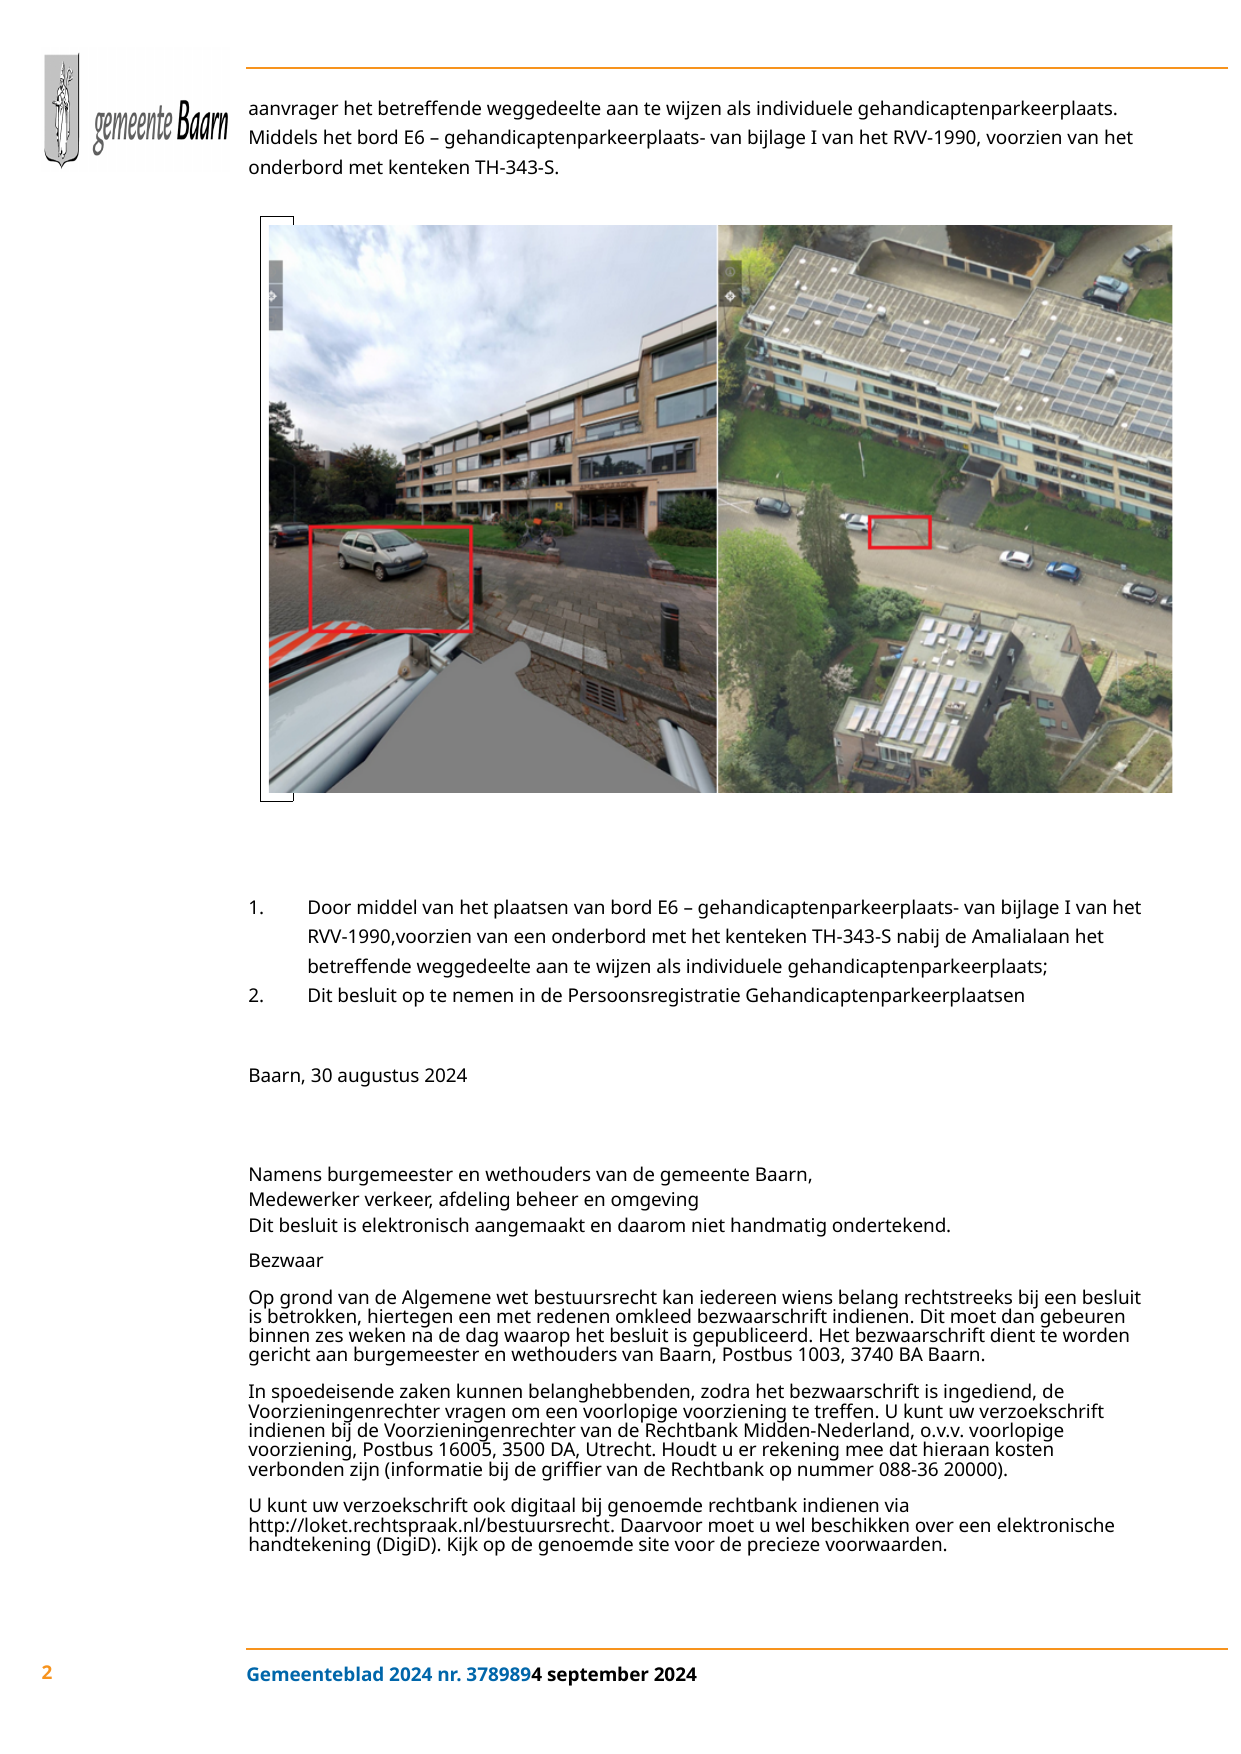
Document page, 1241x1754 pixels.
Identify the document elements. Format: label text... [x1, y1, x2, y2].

text U kunt uw verzoekschrift ook digitaal bij genoemde rechtbank indienen via http://loket.rechtspraak.nl/bestuursrecht. Daarvoor moet u wel beschikken over een elektronische handtekening (DigiD). Kijk op de genoemde site voor de precieze voorwaarden. [248, 1497, 1152, 1555]
text Dit besluit is elektronisch aangemaakt en daarom niet handmatig ondertekend. [248, 1212, 1152, 1238]
picture [268, 225, 1173, 793]
text aanvrager het betreffende weggedeelte aan te wijzen als individuele gehandicaptenparkeerplaats. Middels het bord E6 – gehandicaptenparkeerplaats- van bijlage I van het RVV-1990, voorzien van het onderbord met kenteken TH-343-S. [248, 95, 1152, 180]
list Door middel van het plaatsen van bord E6 – gehandicaptenparkeerplaats- van bijlage I van het RVV-1990,voorzien van een onderbord met het kenteken TH-343-S nabij de Amalialaan het betreffende weggedeelte aan te wijzen als individuele gehandicaptenparkeerplaats; [248, 894, 1152, 979]
text Namens burgemeester en wethouders van de gemeente Baarn, [248, 1161, 1152, 1187]
list Dit besluit op te nemen in de Persoonsregistratie Gehandicaptenparkeerplaatsen [248, 983, 1152, 1008]
text Op grond van de Algemene wet bestuursrecht kan iedereen wiens belang rechtstreeks bij een besluit is betrokken, hiertegen een met redenen omkleed bezwaarschrift indienen. Dit moet dan gebeuren binnen zes weken na de dag waarop het besluit is gepubliceerd. Het bezwaarschrift dient te worden gericht aan burgemeester en wethouders van Baarn, Postbus 1003, 3740 BA Baarn. [248, 1289, 1152, 1366]
text Baarn, 30 augustus 2024 [248, 1063, 1152, 1088]
text Bezwaar [248, 1252, 1152, 1271]
picture [41, 47, 231, 172]
text In spoedeisende zaken kunnen belanghebbenden, zodra het bezwaarschrift is ingediend, de Voorzieningenrechter vragen om een voorlopige voorziening te treffen. U kunt uw verzoekschrift indienen bij de Voorzieningenrechter van de Rechtbank Midden-Nederland, o.v.v. voorlopige voorziening, Postbus 16005, 3500 DA, Utrecht. Houdt u er rekening mee dat hieraan kosten verbonden zijn (informatie bij de griffier van de Rechtbank op nummer 088-36 20000). [248, 1383, 1152, 1480]
text Medewerker verkeer, afdeling beheer en omgeving [248, 1187, 1152, 1212]
